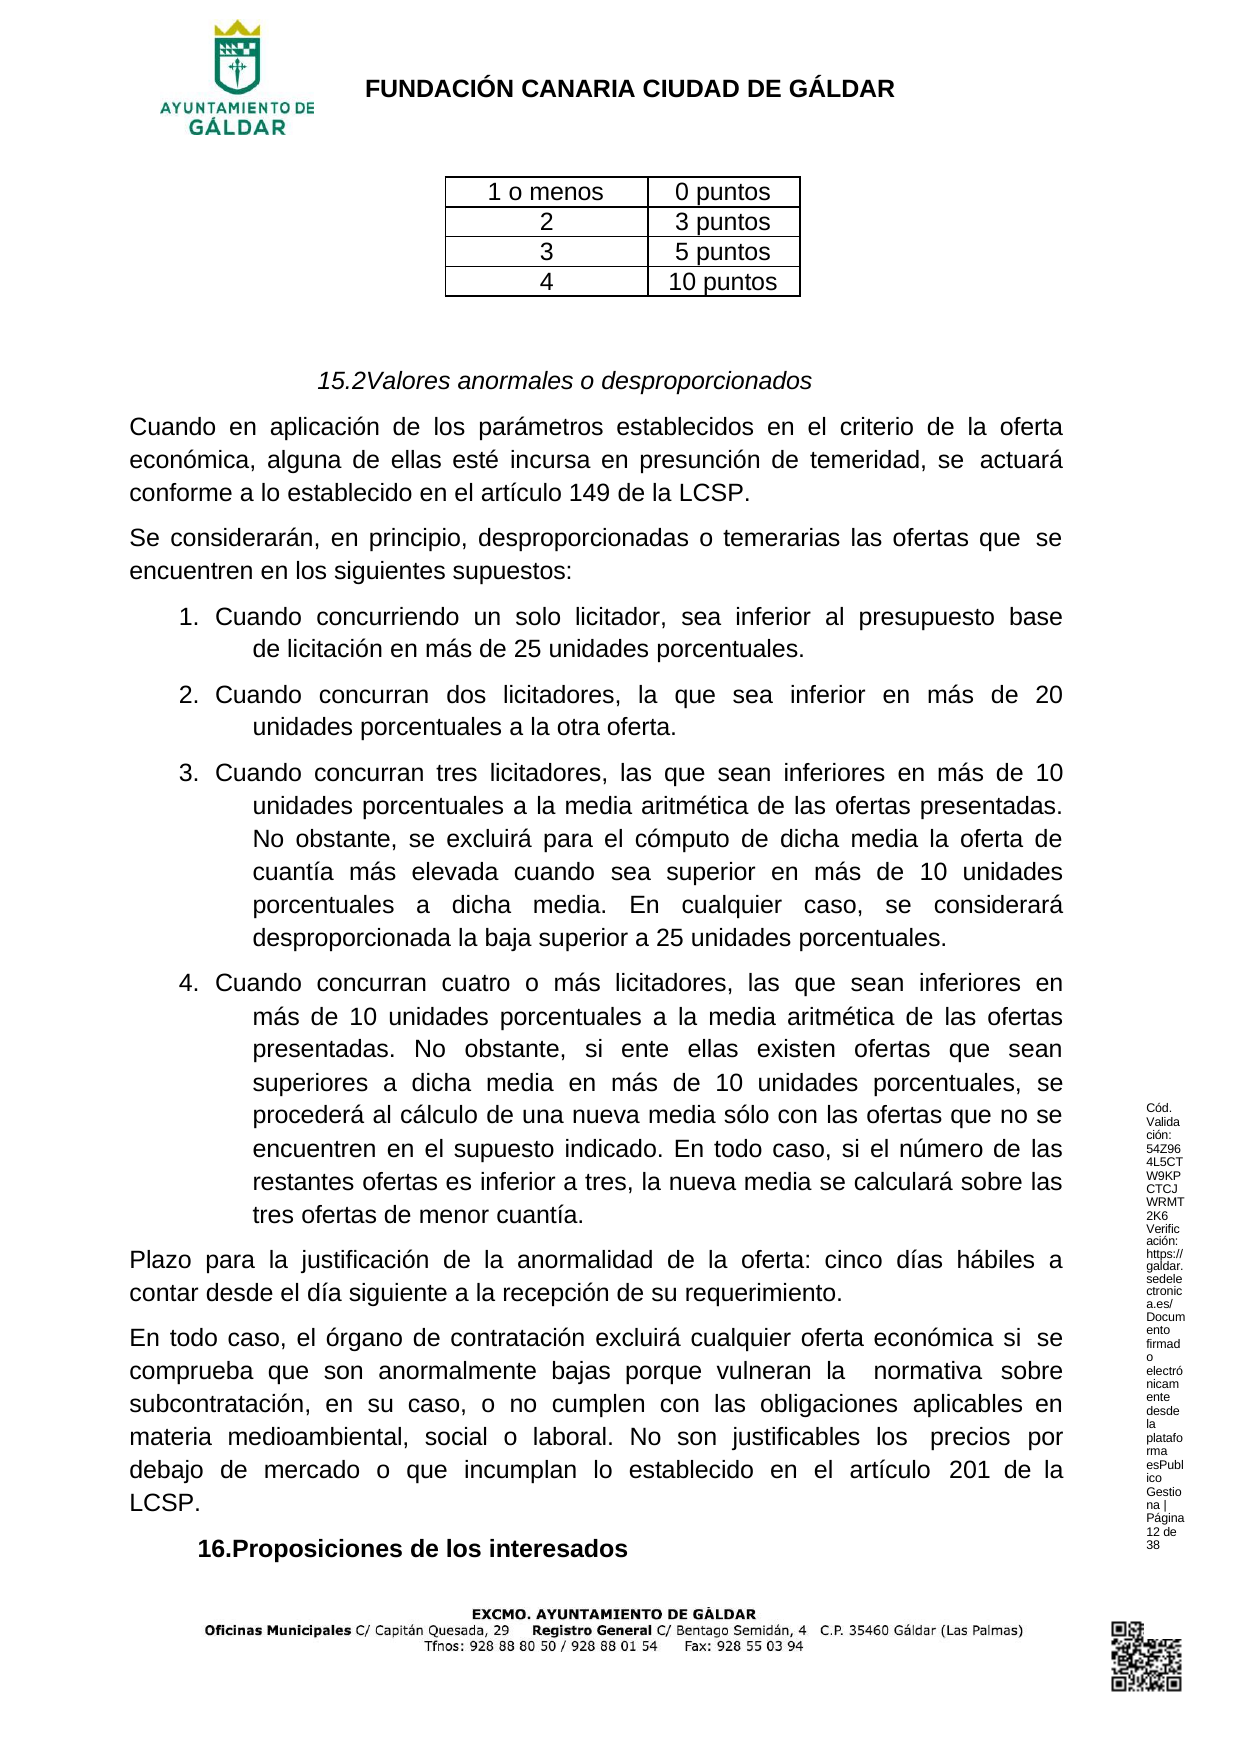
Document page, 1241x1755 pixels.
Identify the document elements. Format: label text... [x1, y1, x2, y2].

table_cell 3 puntos [649, 208, 799, 236]
table_cell 5 puntos [649, 237, 799, 266]
list Cód. Validación: 54Z964L5CTW9KPCTCJWRMT2K6 [1146, 1102, 1186, 1223]
text En todo caso, el órgano de contratación excluirá cualquier oferta económica si se comprueba que son anormalmente bajas porque vulneran la normativa sobre subcontratación, en su caso, o no cumplen con las obligaciones aplicables en materia medioambiental, social o laboral. No son justificables los precios por debajo de mercado o que incumplan lo establecido en el artículo 201 de la LCSP. [129, 1323, 1063, 1517]
text Plazo para la justificación de la anormalidad de la oferta: cinco días hábiles a contar desde el día siguiente a la recepción de su requerimiento. [129, 1245, 1063, 1307]
list [1144, 1102, 1186, 1639]
list Valores anormales o desproporcionados [317, 366, 1195, 395]
list Documento firmado electrónicamente desde la plataforma esPublico Gestiona | Página 12 de 38 [1146, 1311, 1186, 1552]
list Cuando concurriendo un solo licitador, sea inferior al presupuesto base de licitación en más de 25 unidades porcentuales. [178, 602, 1063, 663]
text Cuando en aplicación de los parámetros establecidos en el criterio de la oferta económica, alguna de ellas esté incursa en presunción de temeridad, se actuará conforme a lo establecido en el artículo 149 de la LCSP. [129, 412, 1063, 506]
table_header 1 o menos [446, 178, 647, 206]
list Cuando concurran cuatro o más licitadores, las que sean inferiores en más de 10 unidades porcentuales a la media aritmética de las ofertas presentadas. No obstante, si ente ellas existen ofertas que sean superiores a dicha media en más de 10 unidades porcentuales, se procederá al cálculo de una nueva media sólo con las ofertas que no se encuentren en el supuesto indicado. En todo caso, si el número de las restantes ofertas es inferior a tres, la nueva media se calculará sobre las tres ofertas de menor cuantía. [178, 968, 1063, 1228]
list Proposiciones de los interesados [197, 1534, 1144, 1562]
list Cuando concurran dos licitadores, la que sea inferior en más de 20 unidades porcentuales a la otra oferta. [178, 679, 1063, 741]
list Verificación: https://galdar.sedelectronica.es/ [1146, 1223, 1186, 1311]
table_cell 10 puntos [649, 267, 799, 295]
list Cuando concurran tres licitadores, las que sean inferiores en más de 10 unidades porcentuales a la media aritmética de las ofertas presentadas. No obstante, se excluirá para el cómputo de dicha media la oferta de cuantía más elevada cuando sea superior en más de 10 unidades porcentuales a dicha media. En cualquier caso, se considerará desproporcionada la baja superior a 25 unidades porcentuales. [178, 758, 1063, 952]
table_header 0 puntos [649, 178, 799, 206]
table_cell 4 [446, 267, 647, 295]
text Se considerarán, en principio, desproporcionadas o temerarias las ofertas que se encuentren en los siguientes supuestos: [129, 523, 1063, 585]
table_cell 2 [446, 208, 647, 236]
table_cell 3 [446, 237, 647, 266]
